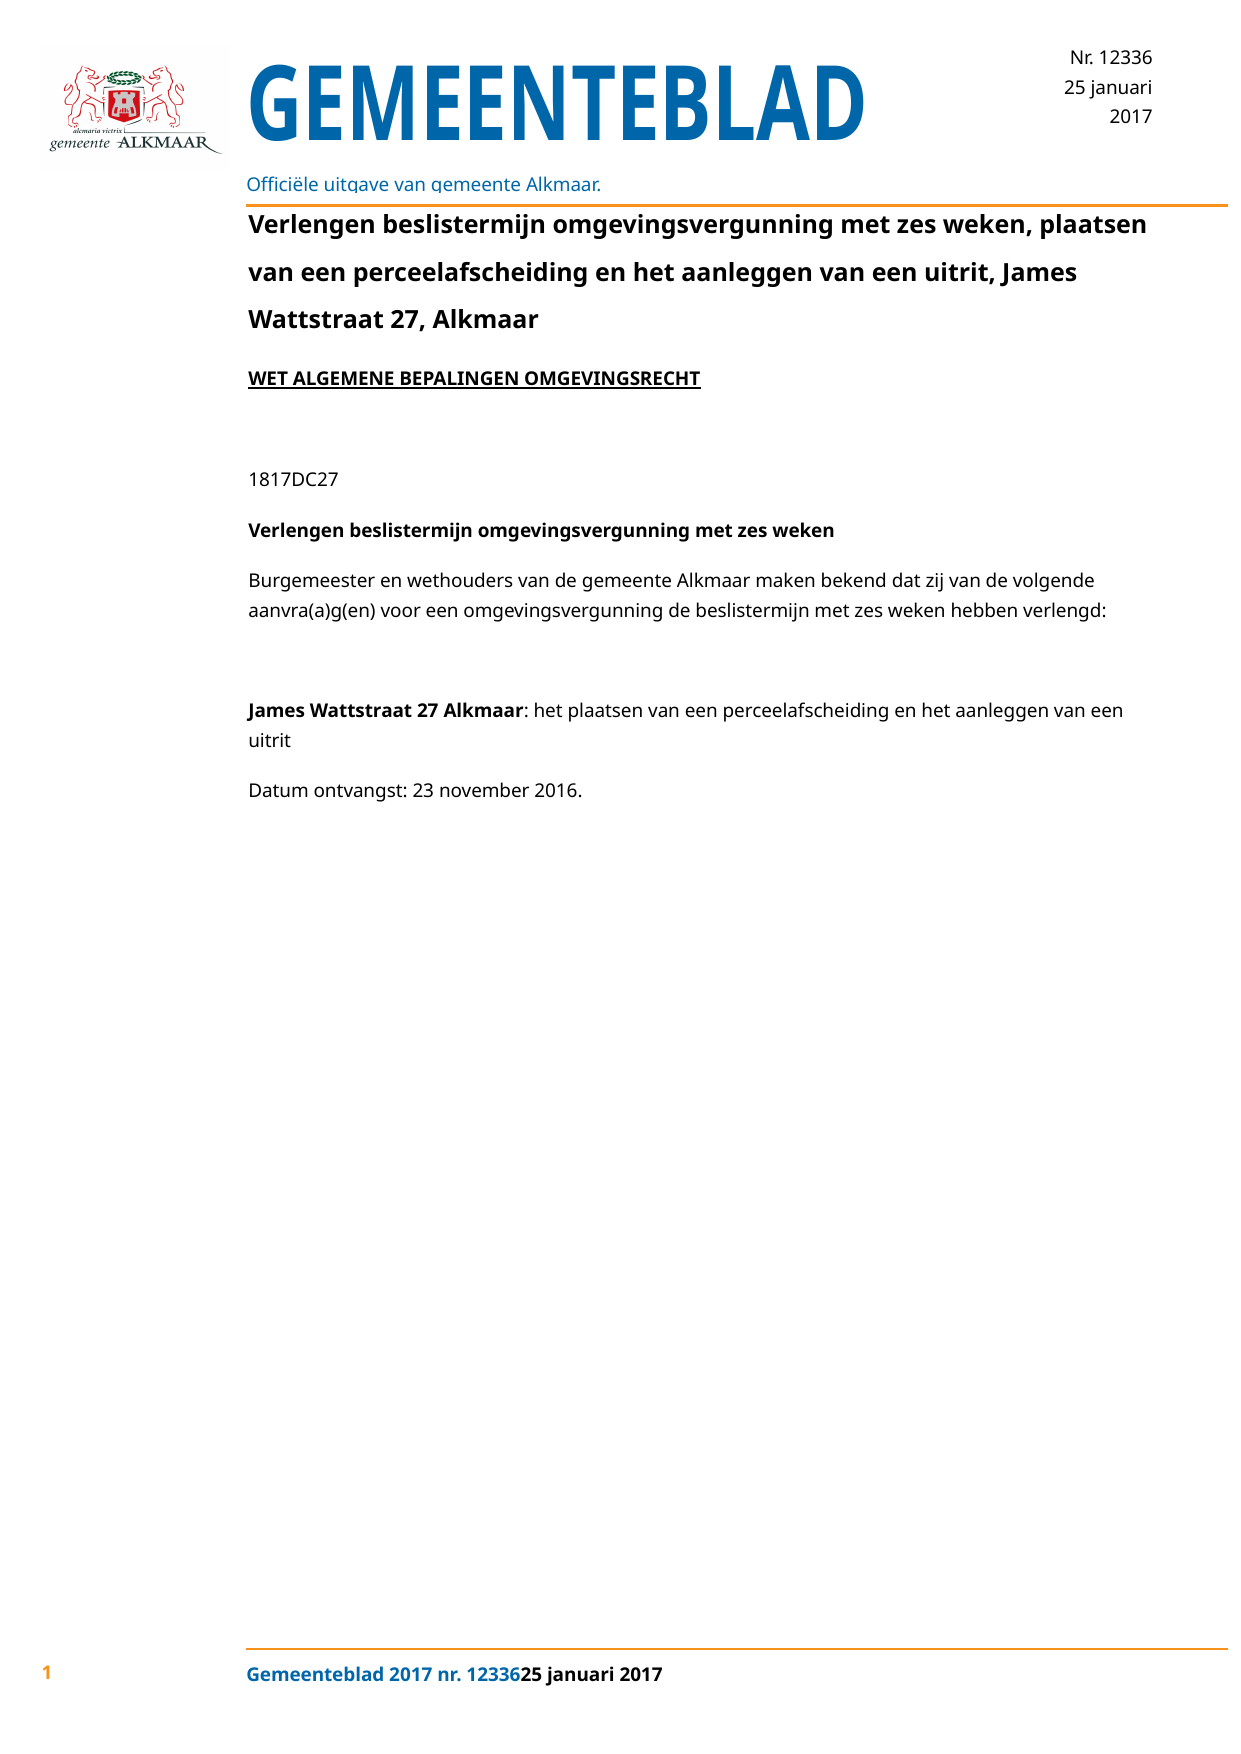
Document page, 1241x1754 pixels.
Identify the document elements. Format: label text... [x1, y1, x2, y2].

picture [41, 47, 231, 172]
text Datum ontvangst: 23 november 2016. [248, 778, 1152, 803]
text Burgemeester en wethouders van de gemeente Alkmaar maken bekend dat zij van de volgende aanvra(a)g(en) voor een omgevingsvergunning de beslistermijn met zes weken hebben verlengd: [248, 567, 1152, 622]
text 1817DC27 [248, 466, 1152, 492]
text James Wattstraat 27 Alkmaar: het plaatsen van een perceelafscheiding en het aanleggen van een uitrit [248, 698, 1152, 753]
text Verlengen beslistermijn omgevingsvergunning met zes weken, plaatsen van een perceelafscheiding en het aanleggen van een uitrit, James Wattstraat 27, Alkmaar [248, 207, 1152, 336]
text Verlengen beslistermijn omgevingsvergunning met zes weken [248, 517, 1152, 542]
text WET ALGEMENE BEPALINGEN OMGEVINGSRECHT [248, 366, 1152, 391]
